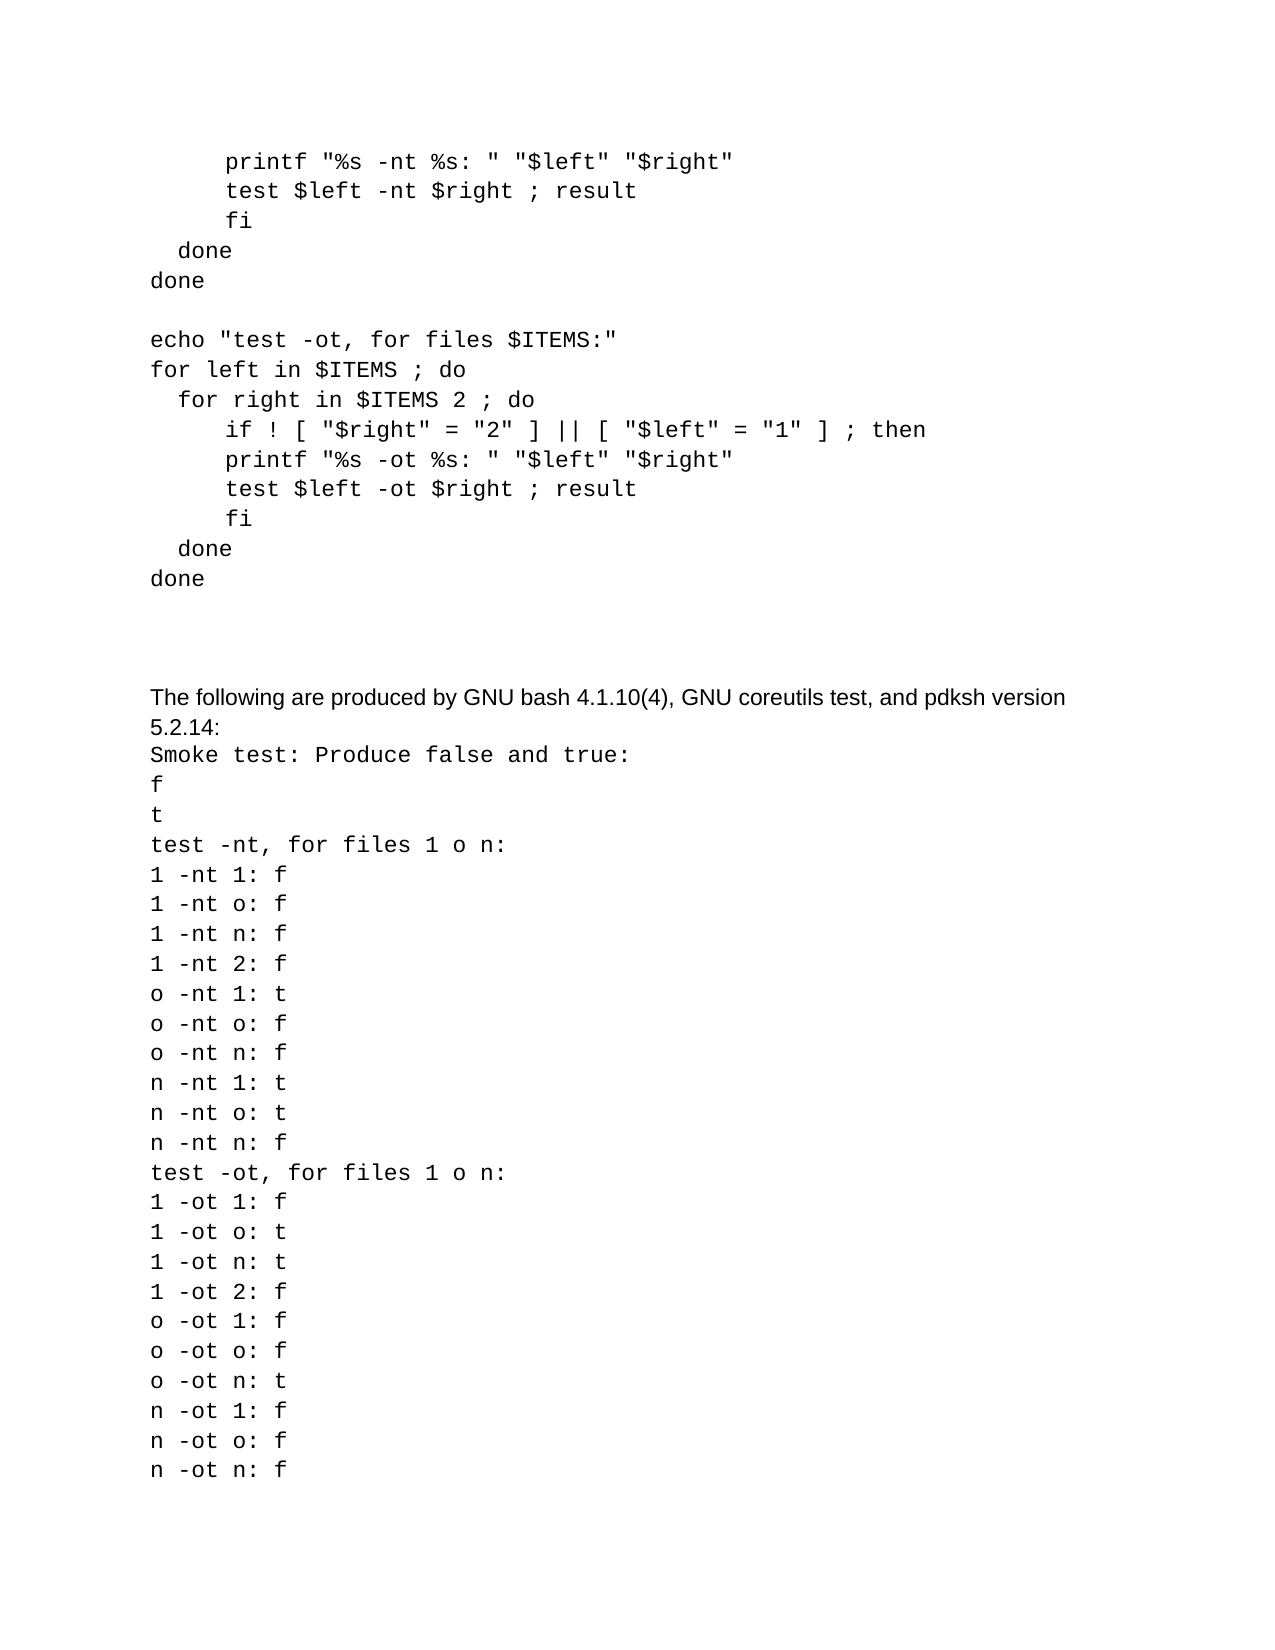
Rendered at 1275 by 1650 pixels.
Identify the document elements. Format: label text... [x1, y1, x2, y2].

text 1 -nt 2: f [150, 952, 1125, 978]
text n -nt 1: t [150, 1071, 1125, 1097]
text o -ot 1: f [150, 1310, 1125, 1336]
text echo "test -ot, for files $ITEMS:" [150, 329, 1125, 355]
text Smoke test: Produce false and true: [150, 744, 1125, 770]
text for left in $ITEMS ; do [150, 358, 1125, 384]
text 1 -ot o: t [150, 1220, 1125, 1246]
text printf "%s -nt %s: " "$left" "$right" [150, 150, 1125, 176]
text o -ot n: t [150, 1369, 1125, 1395]
text 1 -ot n: t [150, 1250, 1125, 1276]
text done [150, 239, 1125, 265]
text n -nt o: t [150, 1101, 1125, 1127]
text done [150, 537, 1125, 563]
text done [150, 567, 1125, 593]
text 1 -ot 1: f [150, 1191, 1125, 1217]
text printf "%s -ot %s: " "$left" "$right" [150, 448, 1125, 474]
text 1 -nt 1: f [150, 863, 1125, 889]
text n -ot n: f [150, 1459, 1125, 1485]
text o -ot o: f [150, 1339, 1125, 1366]
text for right in $ITEMS 2 ; do [150, 388, 1125, 414]
text n -nt n: f [150, 1131, 1125, 1157]
text fi [150, 507, 1125, 533]
text 1 -nt n: f [150, 922, 1125, 948]
text t [150, 803, 1125, 829]
text test -ot, for files 1 o n: [150, 1161, 1125, 1187]
text o -nt 1: t [150, 982, 1125, 1008]
text test $left -nt $right ; result [150, 180, 1125, 206]
text 1 -nt o: f [150, 893, 1125, 919]
text o -nt o: f [150, 1012, 1125, 1038]
text 1 -ot 2: f [150, 1280, 1125, 1306]
text if ! [ "$right" = "2" ] || [ "$left" = "1" ] ; then [150, 418, 1125, 444]
text o -nt n: f [150, 1042, 1125, 1068]
text The following are produced by GNU bash 4.1.10(4), GNU coreutils test, and pdksh version 5.2.14: [150, 685, 1125, 740]
text n -ot o: f [150, 1429, 1125, 1455]
text n -ot 1: f [150, 1399, 1125, 1425]
text test $left -ot $right ; result [150, 478, 1125, 504]
text done [150, 269, 1125, 295]
text test -nt, for files 1 o n: [150, 833, 1125, 859]
text f [150, 773, 1125, 799]
text fi [150, 209, 1125, 236]
